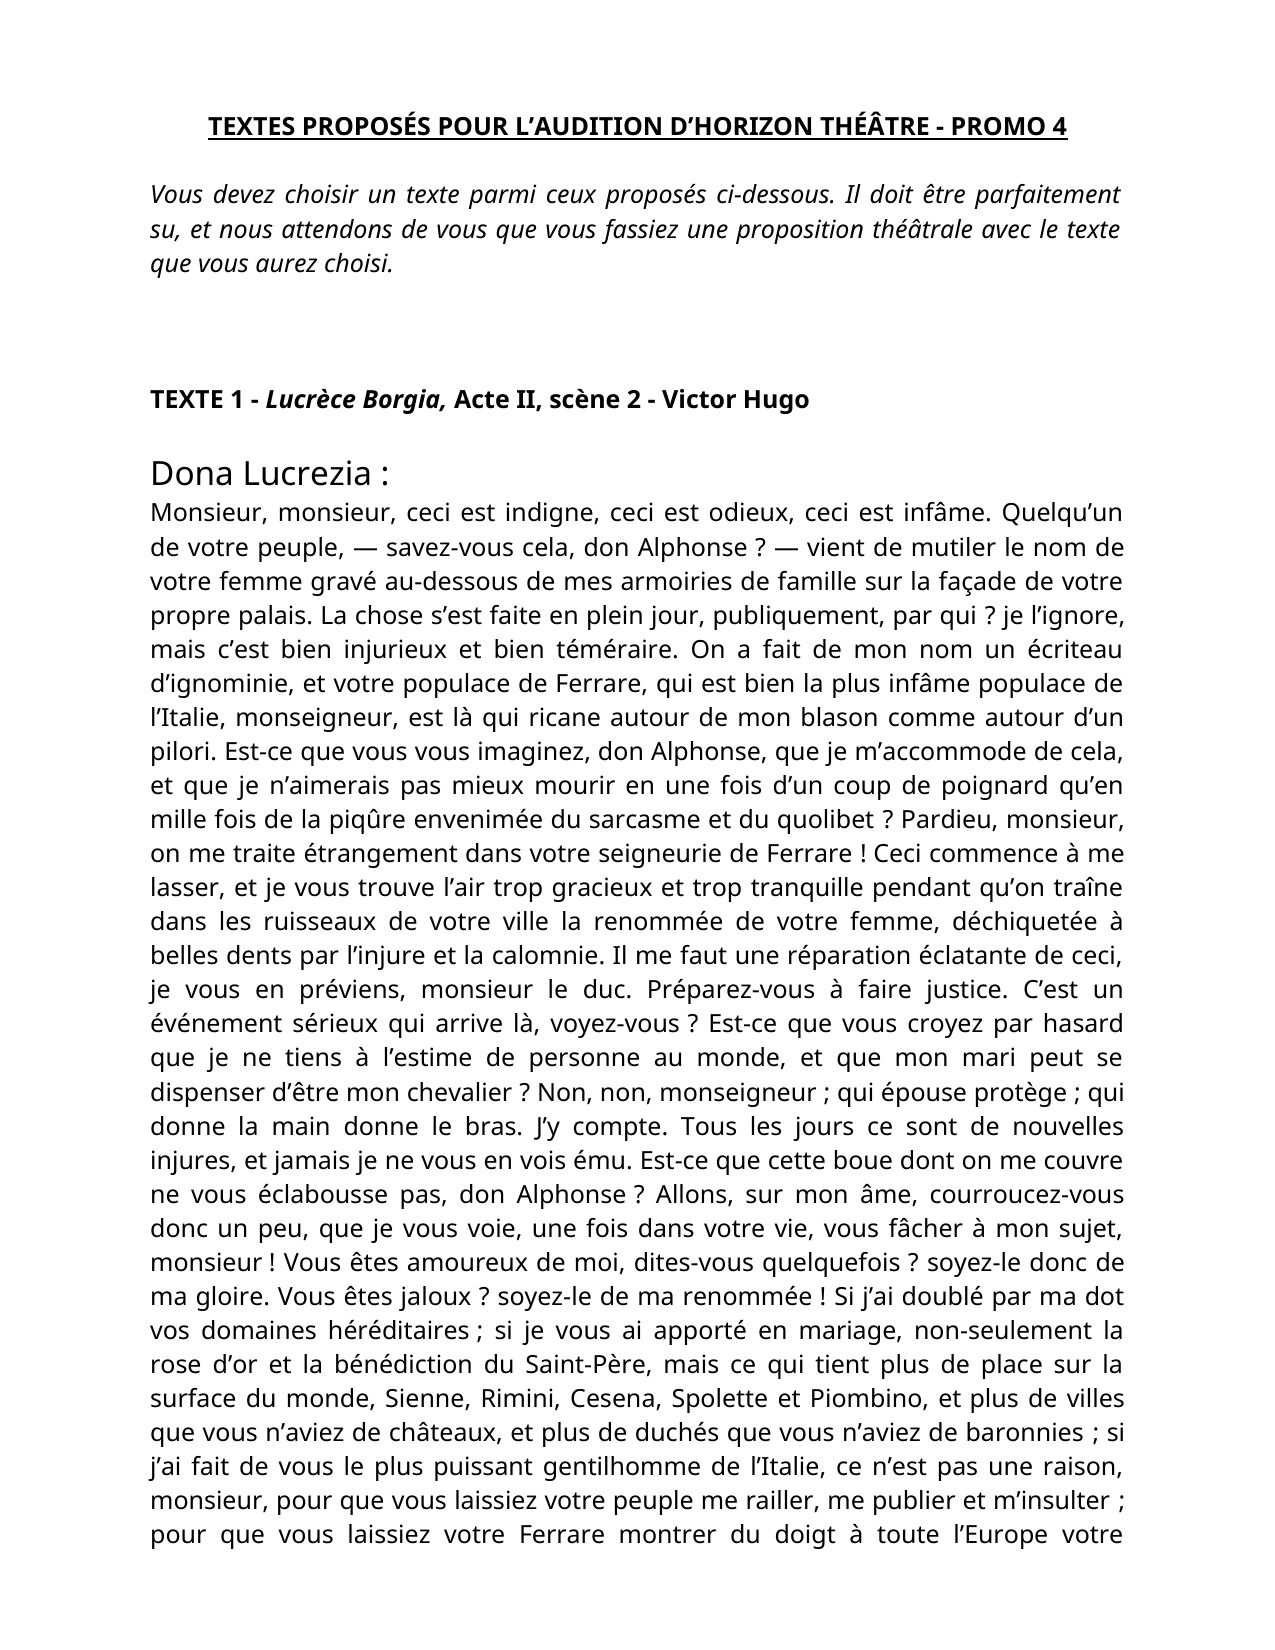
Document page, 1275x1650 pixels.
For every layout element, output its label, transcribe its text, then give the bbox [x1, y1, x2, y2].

text Vous devez choisir un texte parmi ceux proposés ci-dessous. Il doit être parfaitement su, et nous attendons de vous que vous fassiez une proposition théâtrale avec le texte que vous aurez choisi. [150, 177, 1125, 279]
text TEXTES PROPOSÉS POUR L’AUDITION D’HORIZON THÉÂTRE - PROMO 4 [150, 109, 1125, 143]
text Dona Lucrezia : [150, 450, 1125, 495]
text Monsieur, monsieur, ceci est indigne, ceci est odieux, ceci est infâme. Quelqu’un de votre peuple, — savez-vous cela, don Alphonse ? — vient de mutiler le nom de votre femme gravé au-dessous de mes armoiries de famille sur la façade de votre propre palais. La chose s’est faite en plein jour, publiquement, par qui ? je l’ignore, mais c’est bien injurieux et bien téméraire. On a fait de mon nom un écriteau d’ignominie, et votre populace de Ferrare, qui est bien la plus infâme populace de l’Italie, monseigneur, est là qui ricane autour de mon blason comme autour d’un pilori. Est-ce que vous vous imaginez, don Alphonse, que je m’accommode de cela, et que je n’aimerais pas mieux mourir en une fois d’un coup de poignard qu’en mille fois de la piqûre envenimée du sarcasme et du quolibet ? Pardieu, monsieur, on me traite étrangement dans votre seigneurie de Ferrare ! Ceci commence à me lasser, et je vous trouve l’air trop gracieux et trop tranquille pendant qu’on traîne dans les ruisseaux de votre ville la renommée de votre femme, déchiquetée à belles dents par l’injure et la calomnie. Il me faut une réparation éclatante de ceci, je vous en préviens, monsieur le duc. Préparez-vous à faire justice. C’est un événement sérieux qui arrive là, voyez-vous ? Est-ce que vous croyez par hasard que je ne tiens à l’estime de personne au monde, et que mon mari peut se dispenser d’être mon chevalier ? Non, non, monseigneur ; qui épouse protège ; qui donne la main donne le bras. J’y compte. Tous les jours ce sont de nouvelles injures, et jamais je ne vous en vois ému. Est-ce que cette boue dont on me couvre ne vous éclabousse pas, don Alphonse ? Allons, sur mon âme, courroucez-vous donc un peu, que je vous voie, une fois dans votre vie, vous fâcher à mon sujet, monsieur ! Vous êtes amoureux de moi, dites-vous quelquefois ? soyez-le donc de ma gloire. Vous êtes jaloux ? soyez-le de ma renommée ! Si j’ai doublé par ma dot vos domaines héréditaires ; si je vous ai apporté en mariage, non-seulement la rose d’or et la bénédiction du Saint-Père, mais ce qui tient plus de place sur la surface du monde, Sienne, Rimini, Cesena, Spolette et Piombino, et plus de villes que vous n’aviez de châteaux, et plus de duchés que vous n’aviez de baronnies ; si j’ai fait de vous le plus puissant gentilhomme de l’Italie, ce n’est pas une raison, monsieur, pour que vous laissiez votre peuple me railler, me publier et m’insulter ; pour que vous laissiez votre Ferrare montrer du doigt à toute l’Europe votre [150, 495, 1125, 1551]
text TEXTE 1 - Lucrèce Borgia, Acte II, scène 2 - Victor Hugo [150, 382, 1125, 416]
